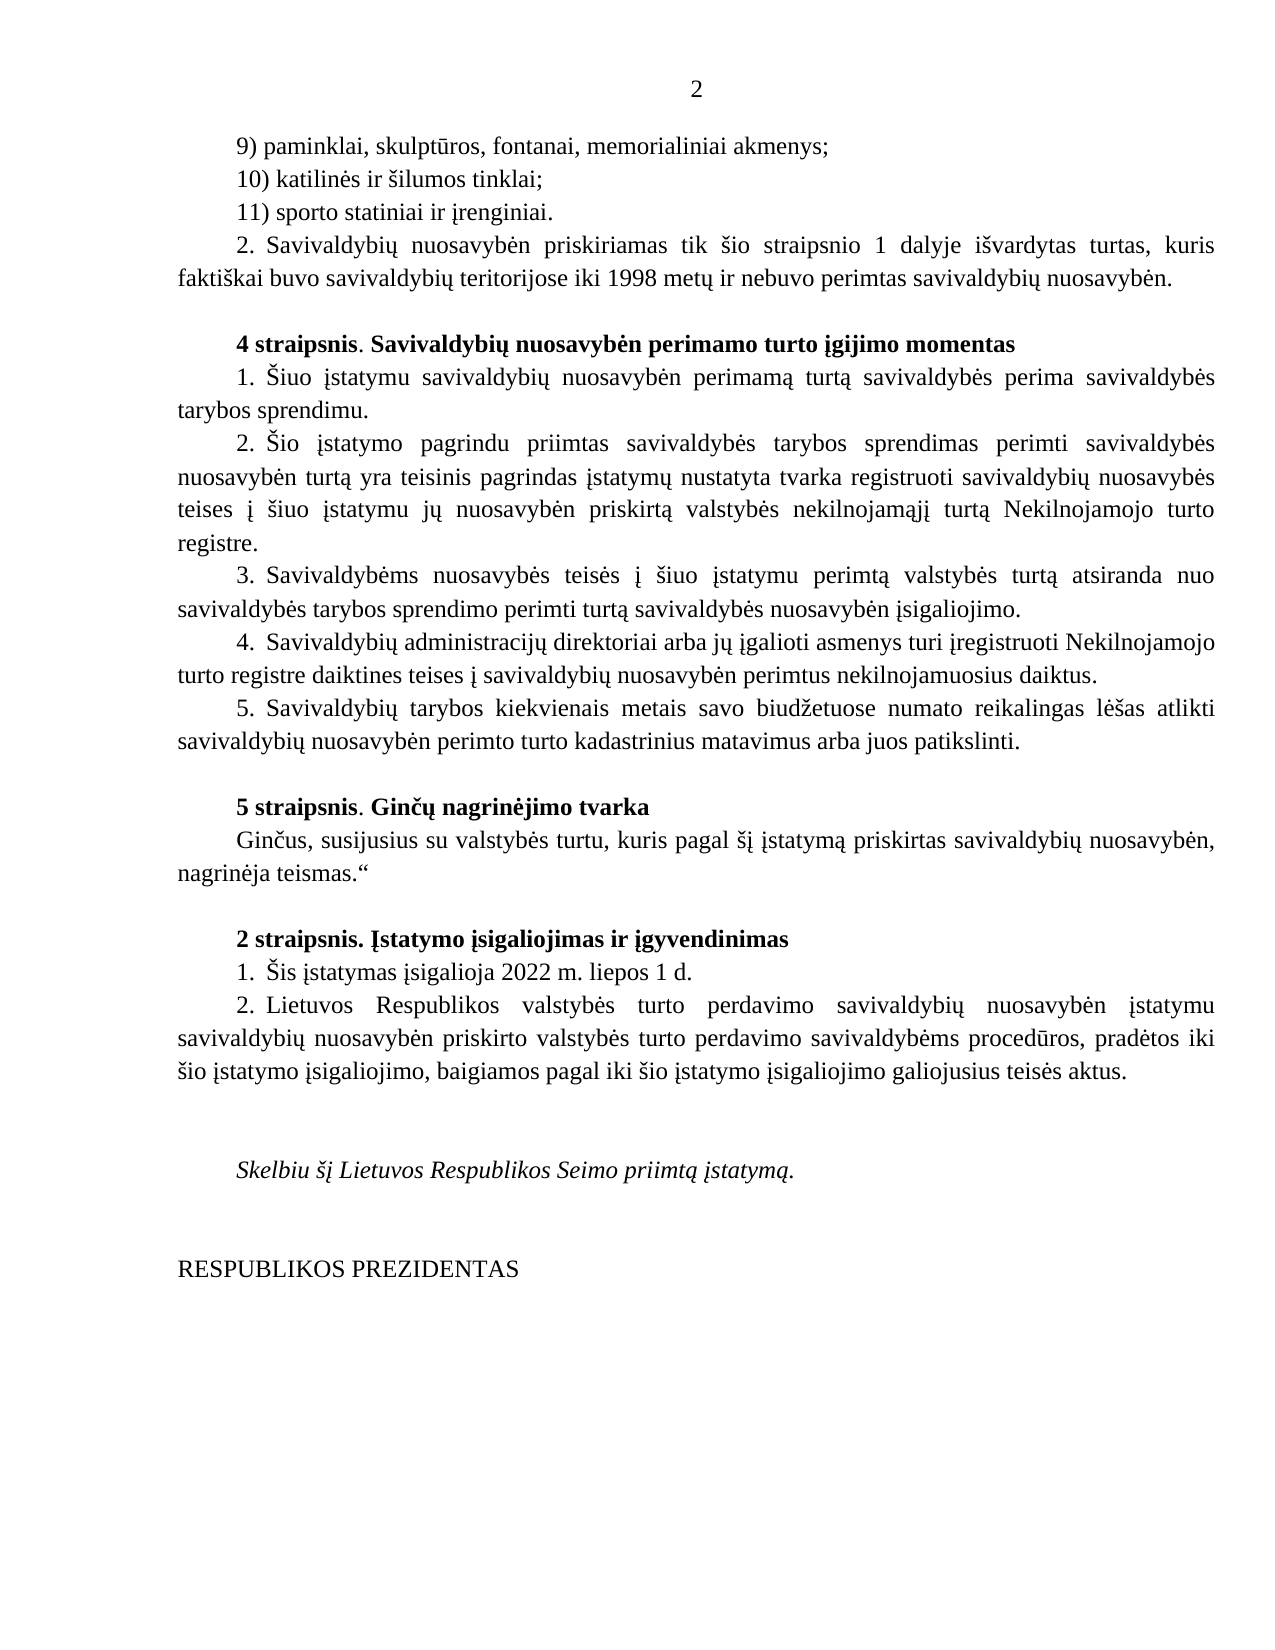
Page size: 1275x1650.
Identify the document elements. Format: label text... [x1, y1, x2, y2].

text 3. Savivaldybėms nuosavybės teisės į šiuo įstatymu perimtą valstybės turtą atsiranda nuo savivaldybės tarybos sprendimo perimti turtą savivaldybės nuosavybėn įsigaliojimo. [177, 561, 1216, 622]
text 2. Savivaldybių nuosavybėn priskiriamas tik šio straipsnio 1 dalyje išvardytas turtas, kuris faktiškai buvo savivaldybių teritorijose iki 1998 metų ir nebuvo perimtas savivaldybių nuosavybėn. [177, 230, 1216, 292]
text 2. Lietuvos Respublikos valstybės turto perdavimo savivaldybių nuosavybėn įstatymu savivaldybių nuosavybėn priskirto valstybės turto perdavimo savivaldybėms procedūros, pradėtos iki šio įstatymo įsigaliojimo, baigiamos pagal iki šio įstatymo įsigaliojimo galiojusius teisės aktus. [177, 990, 1216, 1085]
text 4. Savivaldybių administracijų direktoriai arba jų įgalioti asmenys turi įregistruoti Nekilnojamojo turto registre daiktines teises į savivaldybių nuosavybėn perimtus nekilnojamuosius daiktus. [177, 627, 1216, 688]
text 5 straipsnis. Ginčų nagrinėjimo tvarka [177, 792, 1216, 821]
text 2 straipsnis. Įstatymo įsigaliojimas ir įgyvendinimas [177, 924, 1216, 953]
text 9) paminklai, skulptūros, fontanai, memorialiniai akmenys; [177, 131, 1216, 160]
text RESPUBLIKOS PREZIDENTAS [177, 1254, 1216, 1283]
text 2. Šio įstatymo pagrindu priimtas savivaldybės tarybos sprendimas perimti savivaldybės nuosavybėn turtą yra teisinis pagrindas įstatymų nustatyta tvarka registruoti savivaldybių nuosavybės teises į šiuo įstatymu jų nuosavybėn priskirtą valstybės nekilnojamąjį turtą Nekilnojamojo turto registre. [177, 428, 1216, 556]
text 4 straipsnis. Savivaldybių nuosavybėn perimamo turto įgijimo momentas [177, 329, 1216, 358]
text 10) katilinės ir šilumos tinklai; [177, 164, 1216, 193]
text 1. Šis įstatymas įsigalioja 2022 m. liepos 1 d. [177, 957, 1216, 986]
text Skelbiu šį Lietuvos Respublikos Seimo priimtą įstatymą. [177, 1155, 1216, 1184]
text 11) sporto statiniai ir įrenginiai. [177, 197, 1216, 226]
text 1. Šiuo įstatymu savivaldybių nuosavybėn perimamą turtą savivaldybės perima savivaldybės tarybos sprendimu. [177, 362, 1216, 424]
text Ginčus, susijusius su valstybės turtu, kuris pagal šį įstatymą priskirtas savivaldybių nuosavybėn, nagrinėja teismas.“ [177, 825, 1216, 887]
text 5. Savivaldybių tarybos kiekvienais metais savo biudžetuose numato reikalingas lėšas atlikti savivaldybių nuosavybėn perimto turto kadastrinius matavimus arba juos patikslinti. [177, 693, 1216, 754]
